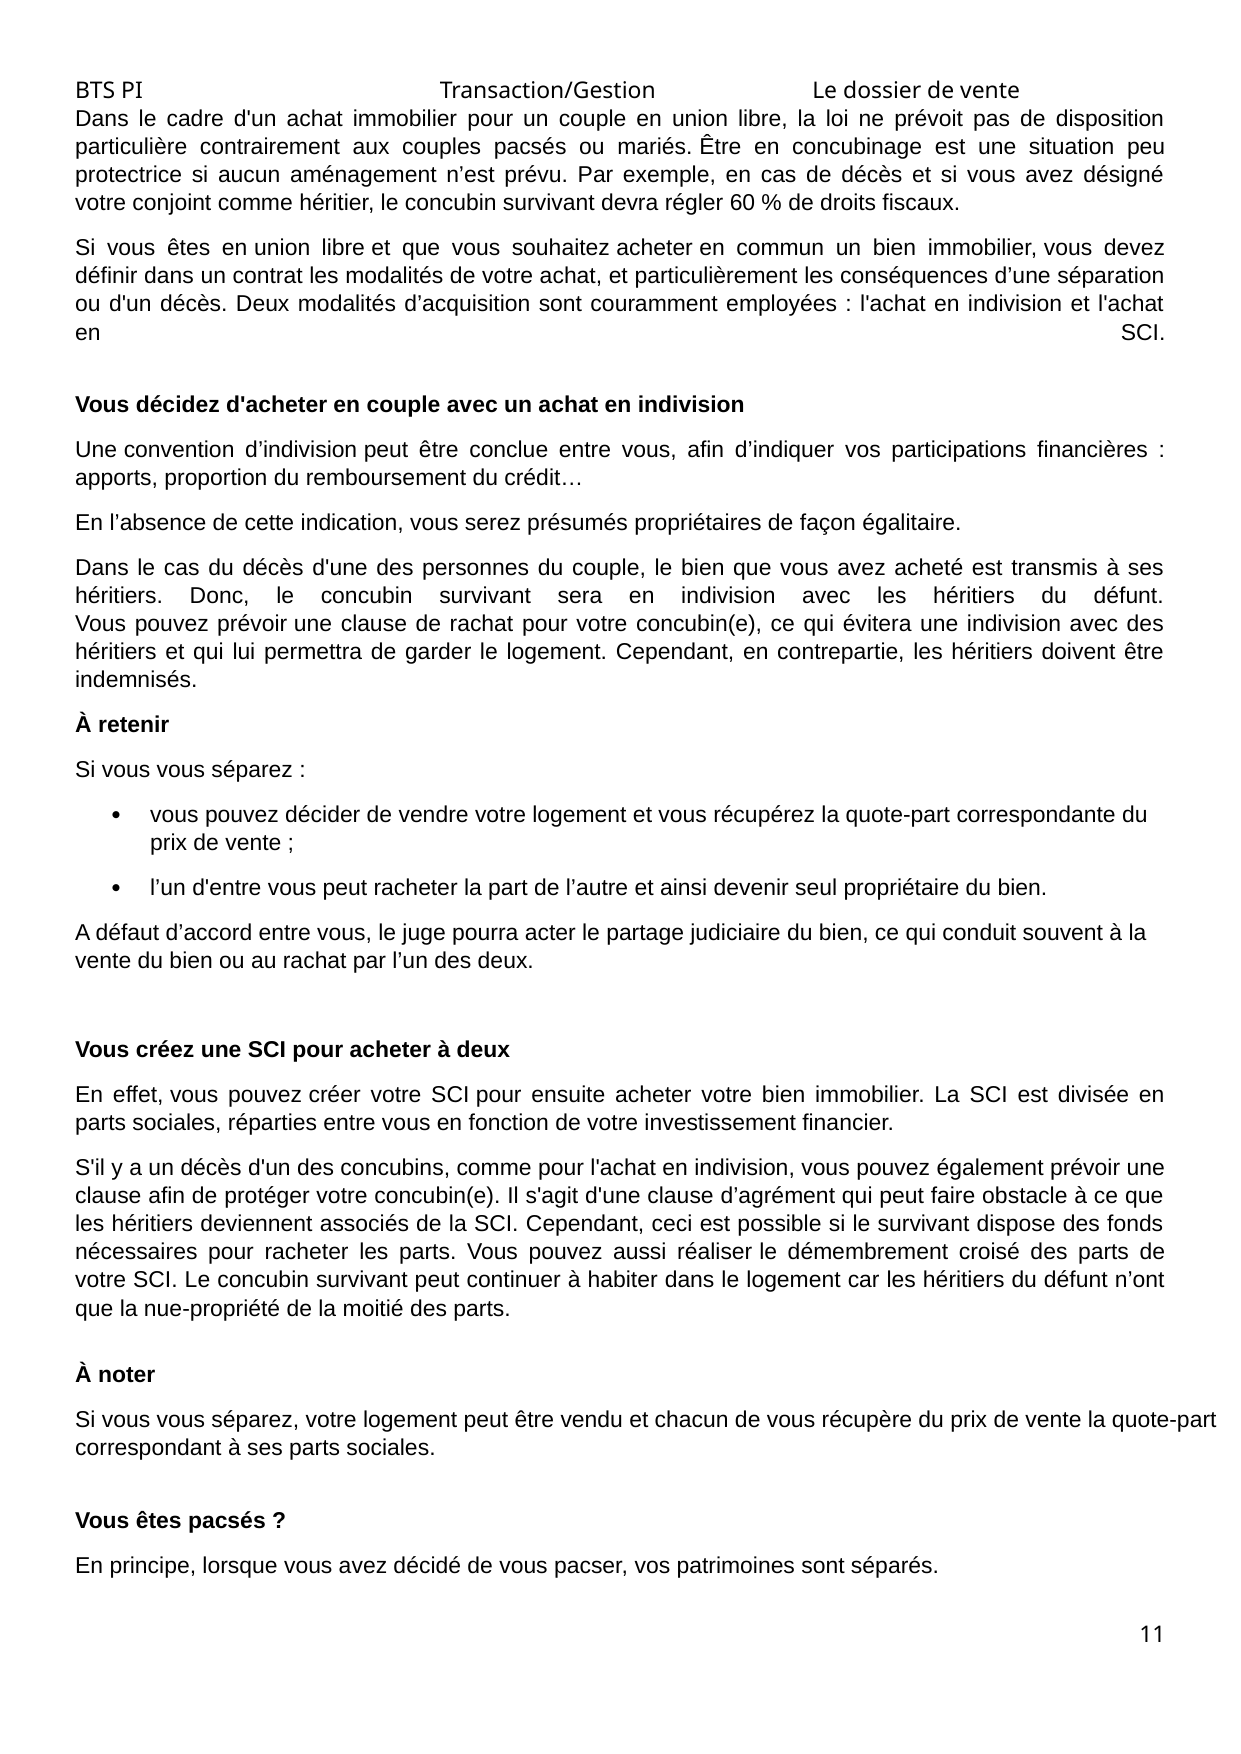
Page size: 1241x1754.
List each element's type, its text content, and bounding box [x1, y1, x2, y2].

text Vous êtes pacsés ? [75, 1507, 1165, 1533]
text En l’absence de cette indication, vous serez présumés propriétaires de façon égalitaire. [75, 509, 1165, 536]
text À retenir [75, 711, 1165, 738]
text S'il y a un décès d'un des concubins, comme pour l'achat en indivision, vous pouvez également prévoir une clause afin de protéger votre concubin(e). Il s'agit d'une clause d’agrément qui peut faire obstacle à ce que les héritiers deviennent associés de la SCI. Cependant, ceci est possible si le survivant dispose des fonds nécessaires pour racheter les parts. Vous pouvez aussi réaliser le démembrement croisé des parts de votre SCI. Le concubin survivant peut continuer à habiter dans le logement car les héritiers du défunt n’ont que la nue-propriété de la moitié des parts. [75, 1154, 1165, 1321]
text Dans le cadre d'un achat immobilier pour un couple en union libre, la loi ne prévoit pas de disposition particulière contrairement aux couples pacsés ou mariés. Être en concubinage est une situation peu protectrice si aucun aménagement n’est prévu. Par exemple, en cas de décès et si vous avez désigné votre conjoint comme héritier, le concubin survivant devra régler 60 % de droits fiscaux. [75, 105, 1165, 216]
text En effet, vous pouvez créer votre SCI pour ensuite acheter votre bien immobilier. La SCI est divisée en parts sociales, réparties entre vous en fonction de votre investissement financier. [75, 1081, 1165, 1136]
list l’un d'entre vous peut racheter la part de l’autre et ainsi devenir seul propriétaire du bien. [112, 874, 1165, 900]
text Si vous êtes en union libre et que vous souhaitez acheter en commun un bien immobilier, vous devez définir dans un contrat les modalités de votre achat, et particulièrement les conséquences d’une séparation ou d'un décès. Deux modalités d’acquisition sont couramment employées : l'achat en indivision et l'achat en SCI. [75, 234, 1165, 373]
text Vous décidez d'acheter en couple avec un achat en indivision [75, 391, 1165, 418]
list vous pouvez décider de vendre votre logement et vous récupérez la quote-part correspondante du prix de vente ; [112, 801, 1165, 855]
text En principe, lorsque vous avez décidé de vous pacser, vos patrimoines sont séparés. [75, 1552, 1165, 1578]
text A défaut d’accord entre vous, le juge pourra acter le partage judiciaire du bien, ce qui conduit souvent à la vente du bien ou au rachat par l’un des deux. [75, 918, 1165, 973]
text Si vous vous séparez : [75, 756, 1165, 782]
text Une convention d’indivision peut être conclue entre vous, afin d’indiquer vos participations financières : apports, proportion du remboursement du crédit… [75, 436, 1165, 491]
text Dans le cas du décès d'une des personnes du couple, le bien que vous avez acheté est transmis à ses héritiers. Donc, le concubin survivant sera en indivision avec les héritiers du défunt. Vous pouvez prévoir une clause de rachat pour votre concubin(e), ce qui évitera une indivision avec des héritiers et qui lui permettra de garder le logement. Cependant, en contrepartie, les héritiers doivent être indemnisés. [75, 554, 1165, 693]
table_header À noter Si vous vous séparez, votre logement peut être vendu et chacun de vous récupère du prix de vente la quote-part correspondant à ses parts sociales. [75, 1339, 1240, 1507]
text Vous créez une SCI pour acheter à deux [75, 1036, 1165, 1063]
